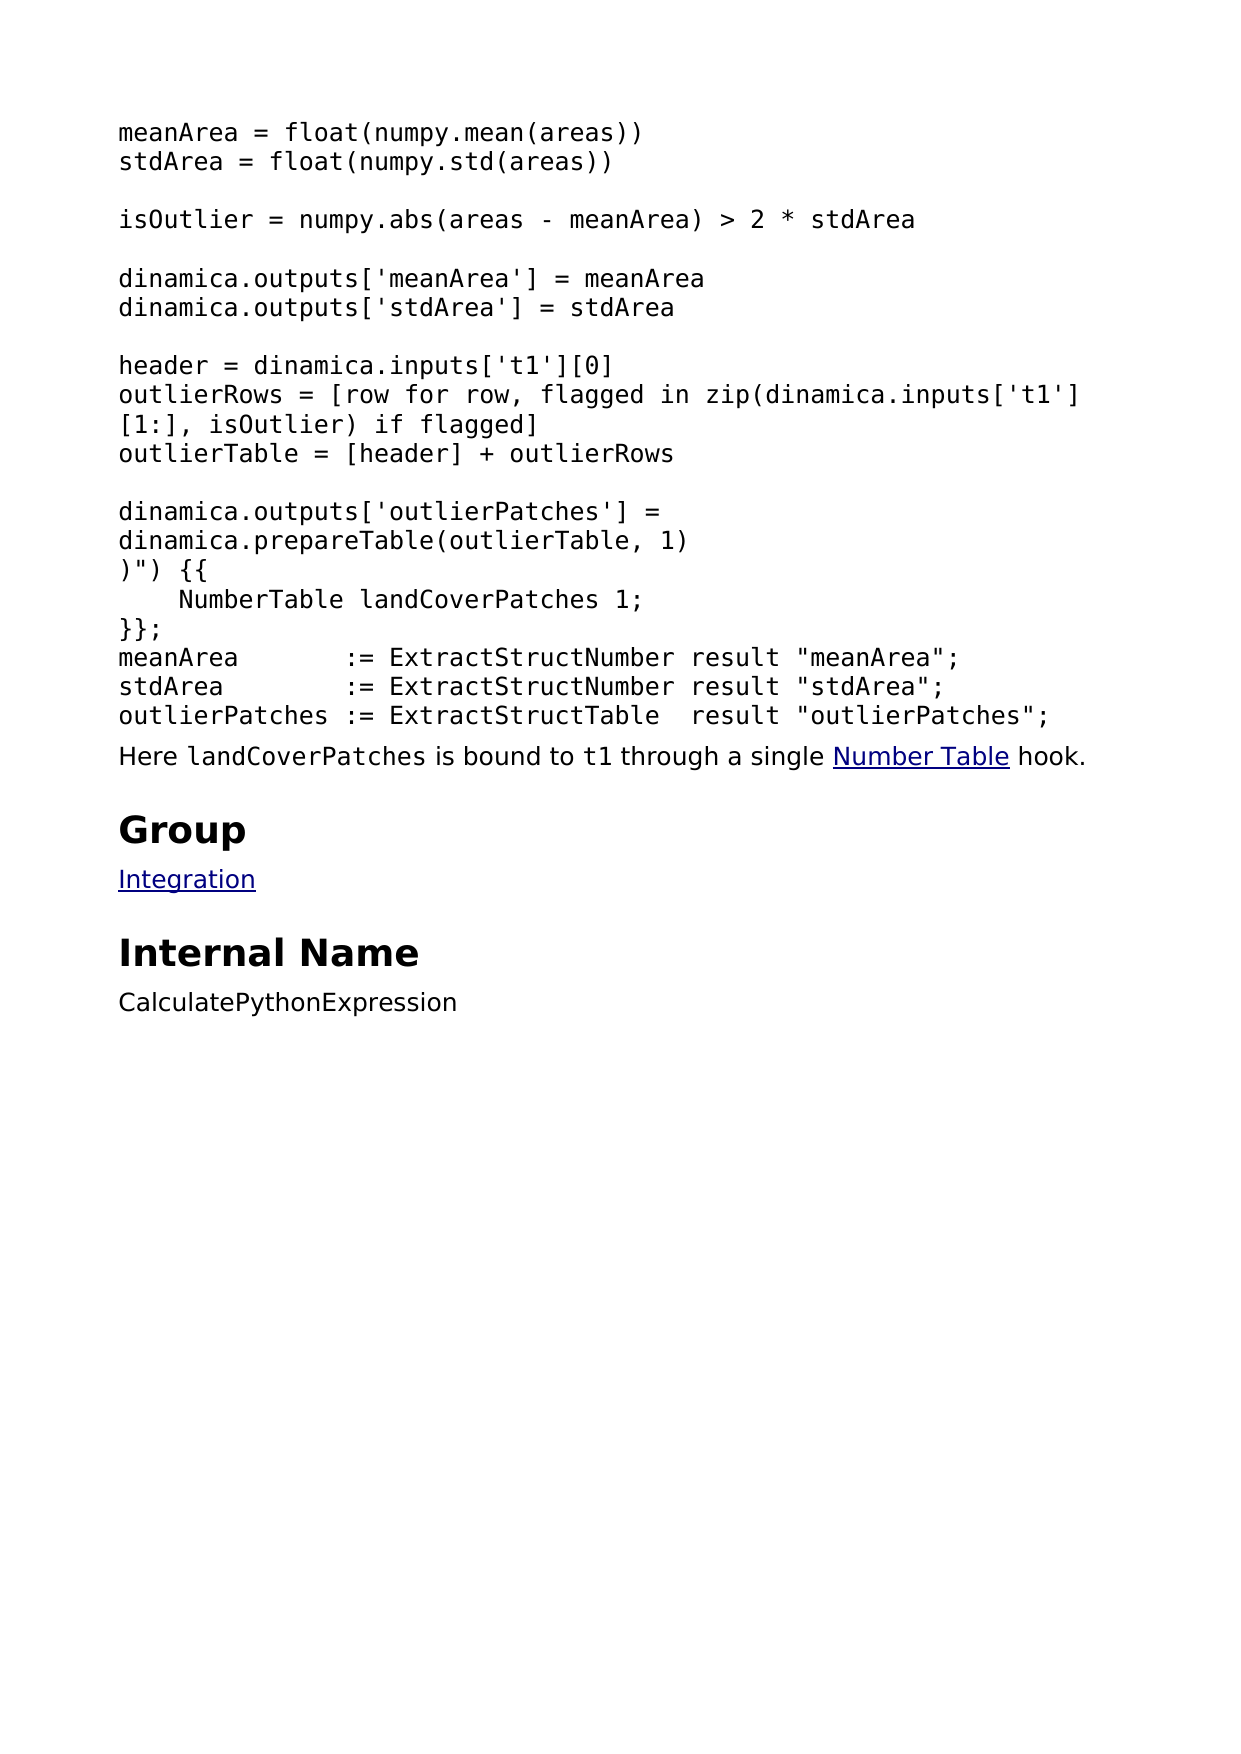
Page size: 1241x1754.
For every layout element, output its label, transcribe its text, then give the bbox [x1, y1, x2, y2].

text CalculatePythonExpression [118, 988, 1122, 1017]
text meanArea = float(numpy.mean(areas)) stdArea = float(numpy.std(areas)) isOutlier = numpy.abs(areas - meanArea) > 2 * stdArea dinamica.outputs['meanArea'] = meanArea dinamica.outputs['stdArea'] = stdArea header = dinamica.inputs['t1'][0] outlierRows = [row for row, flagged in zip(dinamica.inputs['t1'][1:], isOutlier) if flagged] outlierTable = [header] + outlierRows dinamica.outputs['outlierPatches'] = dinamica.prepareTable(outlierTable, 1) )") {{ NumberTable landCoverPatches 1; }}; meanArea := ExtractStructNumber result "meanArea"; stdArea := ExtractStructNumber result "stdArea"; outlierPatches := ExtractStructTable result "outlierPatches"; [118, 118, 1122, 731]
subtitle Group [118, 809, 1122, 853]
text Integration [118, 865, 1122, 894]
subtitle Internal Name [118, 932, 1122, 976]
text Here landCoverPatches is bound to t1 through a single Number Table hook. [118, 742, 1122, 772]
